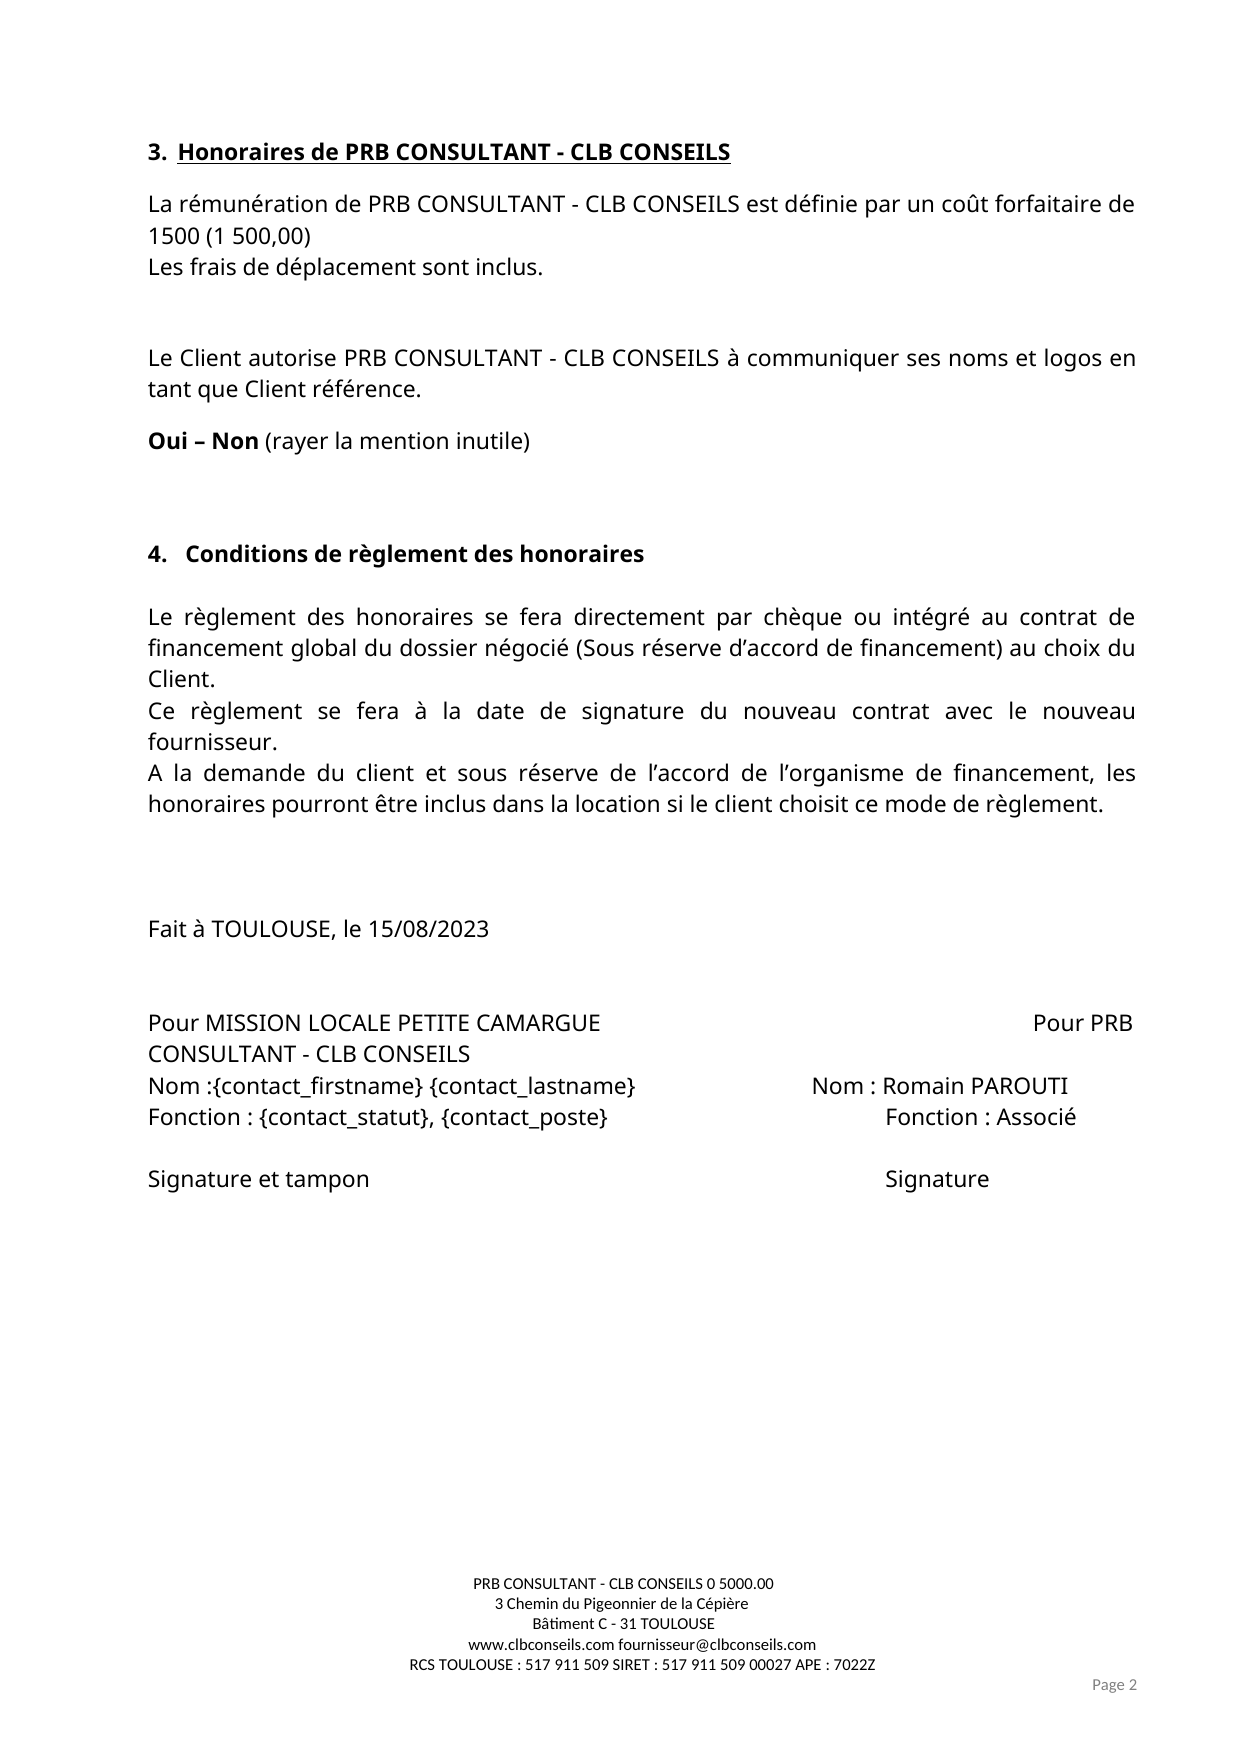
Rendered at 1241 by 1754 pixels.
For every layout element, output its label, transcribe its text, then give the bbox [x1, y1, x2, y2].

text A la demande du client et sous réserve de l’accord de l’organisme de financement, les honoraires pourront être inclus dans la location si le client choisit ce mode de règlement. [148, 757, 1137, 820]
text Oui – Non (rayer la mention inutile) [148, 425, 1137, 456]
text Les frais de déplacement sont inclus. [148, 251, 1137, 282]
text Pour MISSION LOCALE PETITE CAMARGUE Pour PRB CONSULTANT - CLB CONSEILS [148, 1007, 1137, 1070]
list Honoraires de PRB CONSULTANT - CLB CONSEILS [148, 136, 1137, 168]
text Signature et tampon Signature [148, 1163, 1137, 1195]
text Ce règlement se fera à la date de signature du nouveau contrat avec le nouveau fournisseur. [148, 695, 1137, 757]
text Le règlement des honoraires se fera directement par chèque ou intégré au contrat de financement global du dossier négocié (Sous réserve d’accord de financement) au choix du Client. [148, 601, 1137, 695]
text Fonction : {contact_statut}, {contact_poste} Fonction : Associé [148, 1101, 1137, 1132]
text Fait à TOULOUSE, le 15/08/2023 [148, 913, 1137, 945]
list Conditions de règlement des honoraires [148, 538, 1137, 570]
text Le Client autorise PRB CONSULTANT - CLB CONSEILS à communiquer ses noms et logos en tant que Client référence. [148, 342, 1137, 404]
text Nom :{contact_firstname} {contact_lastname} Nom : Romain PAROUTI [148, 1070, 1137, 1101]
text La rémunération de PRB CONSULTANT - CLB CONSEILS est définie par un coût forfaitaire de 1500 (1 500,00) [148, 188, 1137, 251]
